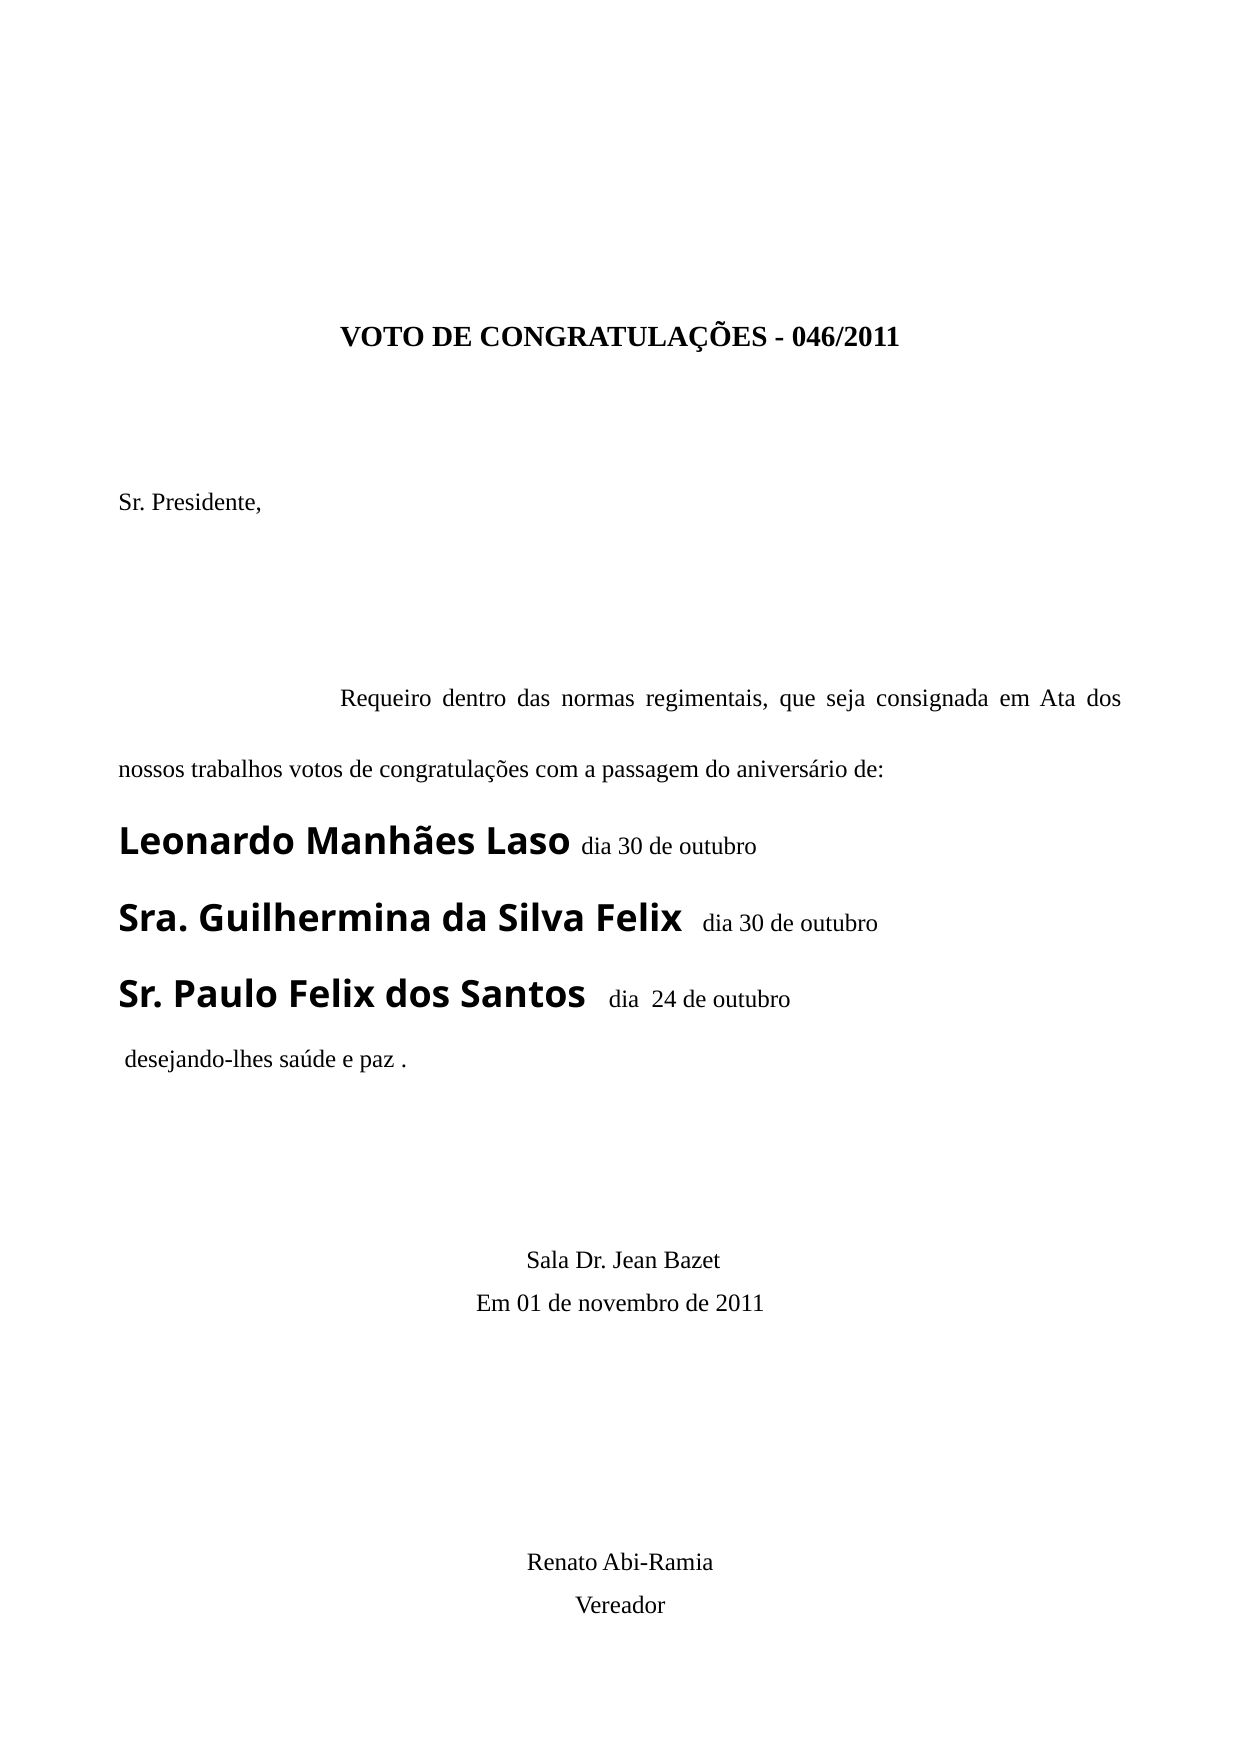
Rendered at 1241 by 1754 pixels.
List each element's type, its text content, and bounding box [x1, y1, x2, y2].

text desejando-lhes saúde e paz . [118, 1044, 1122, 1073]
text Sala Dr. Jean Bazet [118, 1245, 1122, 1274]
text Sra. Guilhermina da Silva Felix dia 30 de outubro [118, 891, 1122, 942]
text Em 01 de novembro de 2011 [118, 1288, 1122, 1317]
text Renato Abi-Ramia [118, 1547, 1122, 1576]
text Requeiro dentro das normas regimentais, que seja consignada em Ata dos nossos trabalhos votos de congratulações com a passagem do aniversário de: [118, 683, 1122, 789]
text VOTO DE CONGRATULAÇÕES - 046/2011 [118, 319, 1122, 353]
text Vereador [118, 1590, 1122, 1619]
text Leonardo Manhães Laso dia 30 de outubro [118, 814, 1122, 865]
text Sr. Paulo Felix dos Santos dia 24 de outubro [118, 967, 1122, 1018]
text Sr. Presidente, [118, 487, 1122, 516]
